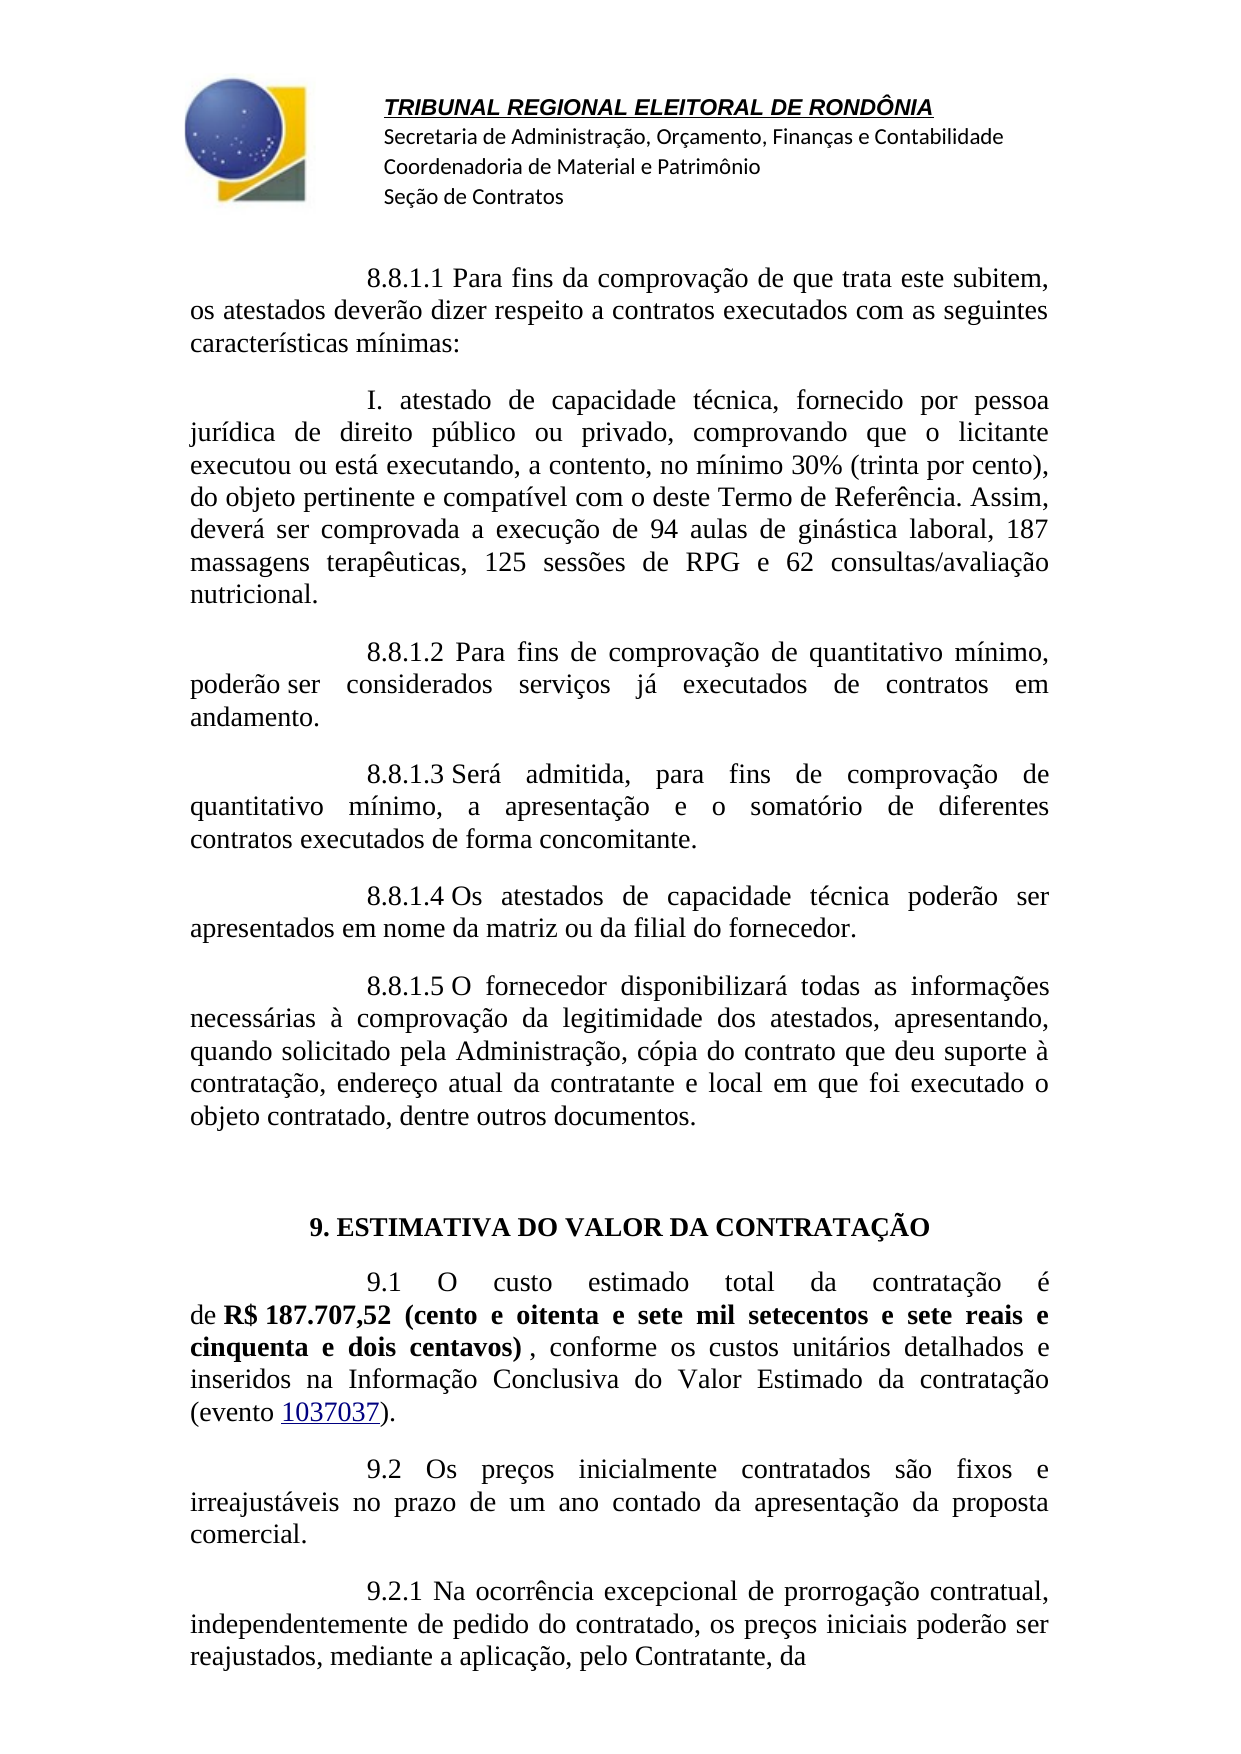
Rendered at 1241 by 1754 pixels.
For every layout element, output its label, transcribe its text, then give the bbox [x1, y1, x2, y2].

text I. atestado de capacidade técnica, fornecido por pessoa jurídica de direito público ou privado, comprovando que o licitante executou ou está executando, a contento, no mínimo 30% (trinta por cento), do objeto pertinente e compatível com o deste Termo de Referência. Assim, deverá ser comprovada a execução de 94 aulas de ginástica laboral, 187 massagens terapêuticas, 125 sessões de RPG e 62 consultas/avaliação nutricional. [190, 383, 1051, 610]
text 8.8.1.2 Para fins de comprovação de quantitativo mínimo, poderão ser considerados serviços já executados de contratos em andamento. [190, 635, 1051, 732]
text 8.8.1.5 O fornecedor disponibilizará todas as informações necessárias à comprovação da legitimidade dos atestados, apresentando, quando solicitado pela Administração, cópia do contrato que deu suporte à contratação, endereço atual da contratante e local em que foi executado o objeto contratado, dentre outros documentos. [190, 969, 1051, 1131]
text 9.1 O custo estimado total da contratação é de R$ 187.707,52 (cento e oitenta e sete mil setecentos e sete reais e cinquenta e dois centavos)​ , conforme os custos unitários detalhados e inseridos na Informação Conclusiva do Valor Estimado da contratação (evento 1037037). [190, 1265, 1051, 1427]
text 9.2 Os preços inicialmente contratados são fixos e irreajustáveis no prazo de um ano contado da apresentação da proposta comercial. [190, 1452, 1051, 1549]
text 8.8.1.3 Será admitida, para fins de comprovação de quantitativo mínimo, a apresentação e o somatório de diferentes contratos executados de forma concomitante. [190, 757, 1051, 854]
text 8.8.1.1 Para fins da comprovação de que trata este subitem, os atestados deverão dizer respeito a contratos executados com as seguintes características mínimas: [190, 261, 1051, 358]
text 8.8.1.4 Os atestados de capacidade técnica poderão ser apresentados em nome da matriz ou da filial do fornecedor. [190, 879, 1051, 944]
text 9.2.1 Na ocorrência excepcional de prorrogação contratual, independentemente de pedido do contratado, os preços iniciais poderão ser reajustados, mediante a aplicação, pelo Contratante, da [190, 1574, 1051, 1672]
text 9. ESTIMATIVA DO VALOR DA CONTRATAÇÃO [177, 1211, 1063, 1242]
